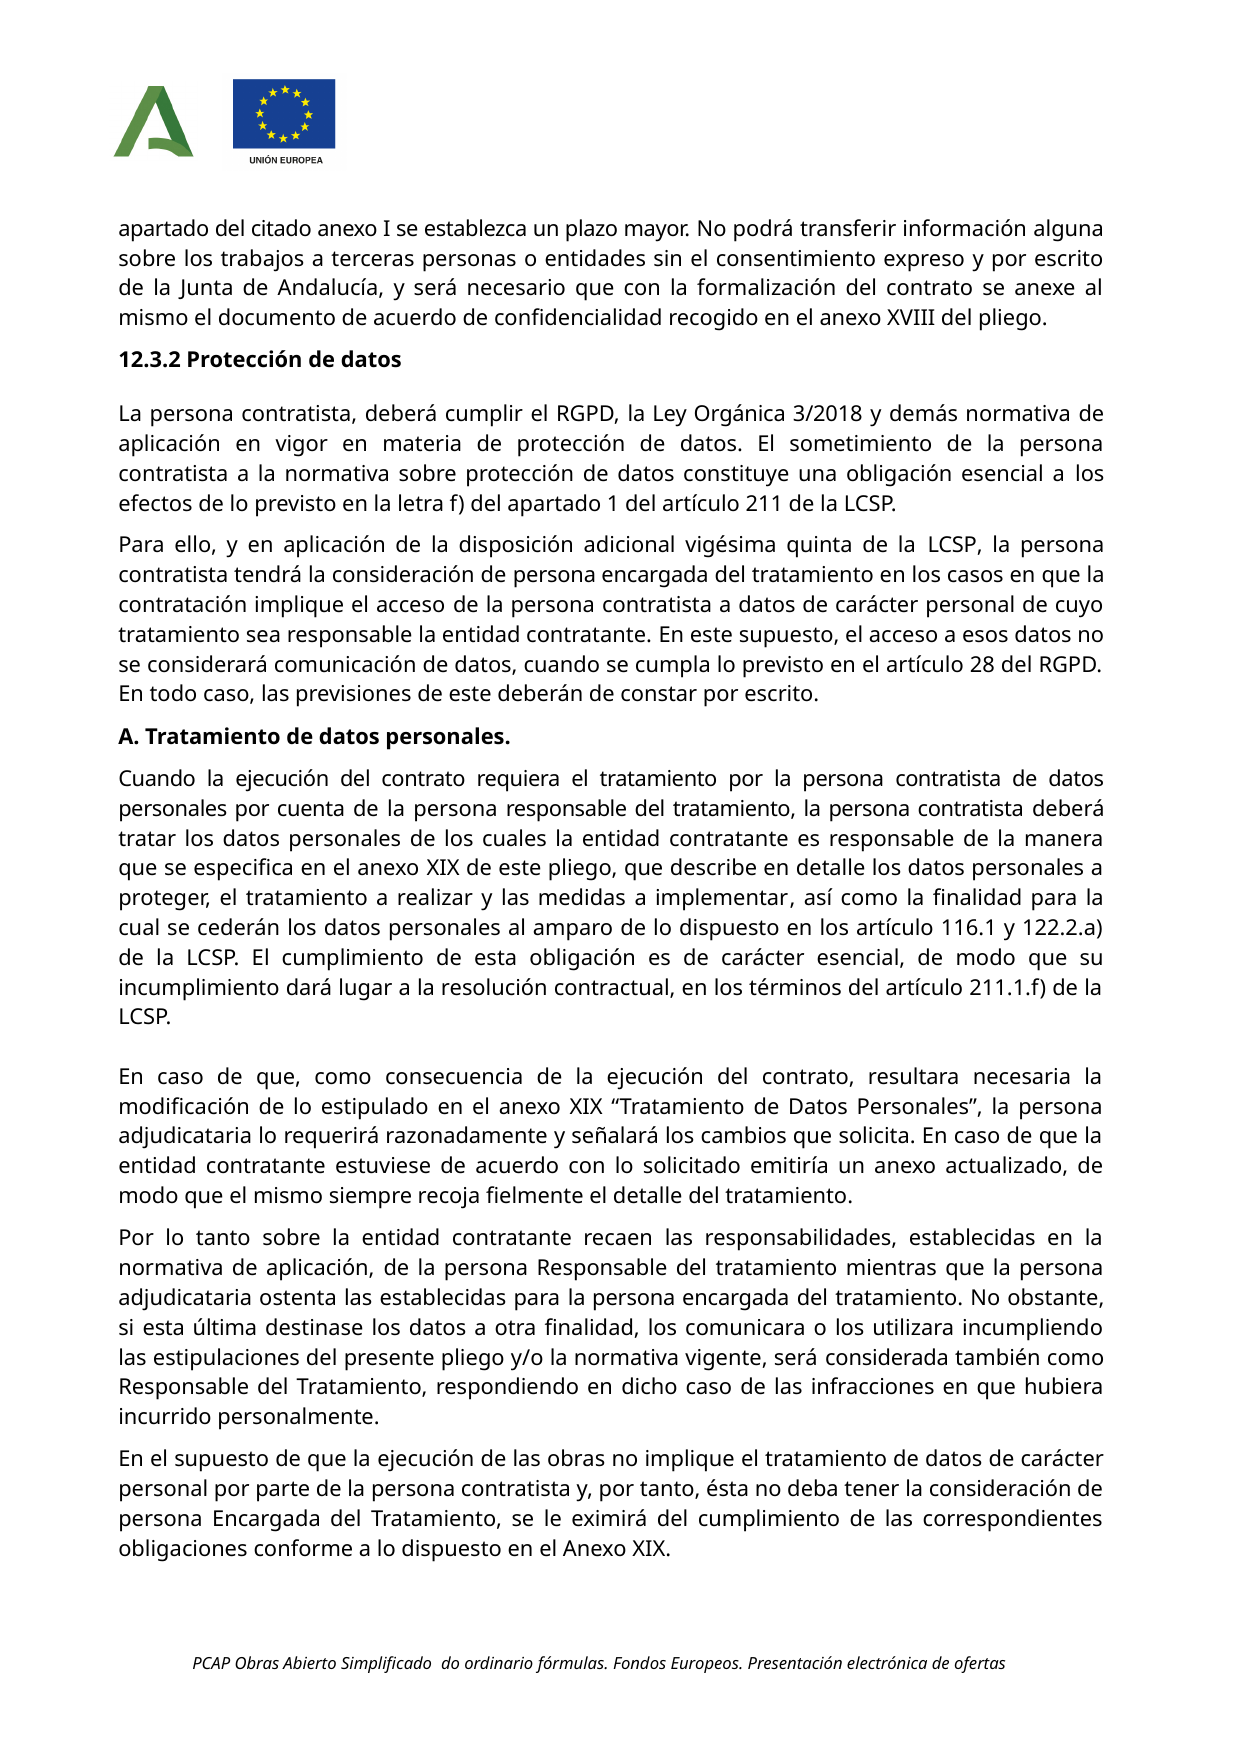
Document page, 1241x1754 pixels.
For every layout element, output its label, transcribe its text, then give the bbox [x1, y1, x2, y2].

picture [221, 73, 347, 171]
text Para ello, y en aplicación de la disposición adicional vigésima quinta de la LCSP, la persona contratista tendrá la consideración de persona encargada del tratamiento en los casos en que la contratación implique el acceso de la persona contratista a datos de carácter personal de cuyo tratamiento sea responsable la entidad contratante. En este supuesto, el acceso a esos datos no se considerará comunicación de datos, cuando se cumpla lo previsto en el artículo 28 del RGPD. En todo caso, las previsiones de este deberán de constar por escrito. [118, 529, 1104, 708]
text La persona contratista, deberá cumplir el RGPD, la Ley Orgánica 3/2018 y demás normativa de aplicación en vigor en materia de protección de datos. El sometimiento de la persona contratista a la normativa sobre protección de datos constituye una obligación esencial a los efectos de lo previsto en la letra f) del apartado 1 del artículo 211 de la LCSP. [118, 398, 1104, 518]
text apartado del citado anexo I se establezca un plazo mayor. No podrá transferir información alguna sobre los trabajos a terceras personas o entidades sin el consentimiento expreso y por escrito de la Junta de Andalucía, y será necesario que con la formalización del contrato se anexe al mismo el documento de acuerdo de confidencialidad recogido en el anexo XVIII del pliego. [118, 213, 1104, 332]
text En caso de que, como consecuencia de la ejecución del contrato, resultara necesaria la modificación de lo estipulado en el anexo XIX “Tratamiento de Datos Personales”, la persona adjudicataria lo requerirá razonadamente y señalará los cambios que solicita. En caso de que la entidad contratante estuviese de acuerdo con lo solicitado emitiría un anexo actualizado, de modo que el mismo siempre recoja fielmente el detalle del tratamiento. [118, 1061, 1104, 1210]
text En el supuesto de que la ejecución de las obras no implique el tratamiento de datos de carácter personal por parte de la persona contratista y, por tanto, ésta no deba tener la consideración de persona Encargada del Tratamiento, se le eximirá del cumplimiento de las correspondientes obligaciones conforme a lo dispuesto en el Anexo XIX. [118, 1443, 1104, 1562]
text 12.3.2 Protección de datos [118, 344, 1104, 374]
picture [109, 81, 198, 161]
text Por lo tanto sobre la entidad contratante recaen las responsabilidades, establecidas en la normativa de aplicación, de la persona Responsable del tratamiento mientras que la persona adjudicataria ostenta las establecidas para la persona encargada del tratamiento. No obstante, si esta última destinase los datos a otra finalidad, los comunicara o los utilizara incumpliendo las estipulaciones del presente pliego y/o la normativa vigente, será considerada también como Responsable del Tratamiento, respondiendo en dicho caso de las infracciones en que hubiera incurrido personalmente. [118, 1222, 1104, 1431]
text A. Tratamiento de datos personales. [118, 721, 1104, 750]
text Cuando la ejecución del contrato requiera el tratamiento por la persona contratista de datos personales por cuenta de la persona responsable del tratamiento, la persona contratista deberá tratar los datos personales de los cuales la entidad contratante es responsable de la manera que se especifica en el anexo XIX de este pliego, que describe en detalle los datos personales a proteger, el tratamiento a realizar y las medidas a implementar, así como la finalidad para la cual se cederán los datos personales al amparo de lo dispuesto en los artículo 116.1 y 122.2.a) de la LCSP. El cumplimiento de esta obligación es de carácter esencial, de modo que su incumplimiento dará lugar a la resolución contractual, en los términos del artículo 211.1.f) de la LCSP. [118, 763, 1104, 1031]
